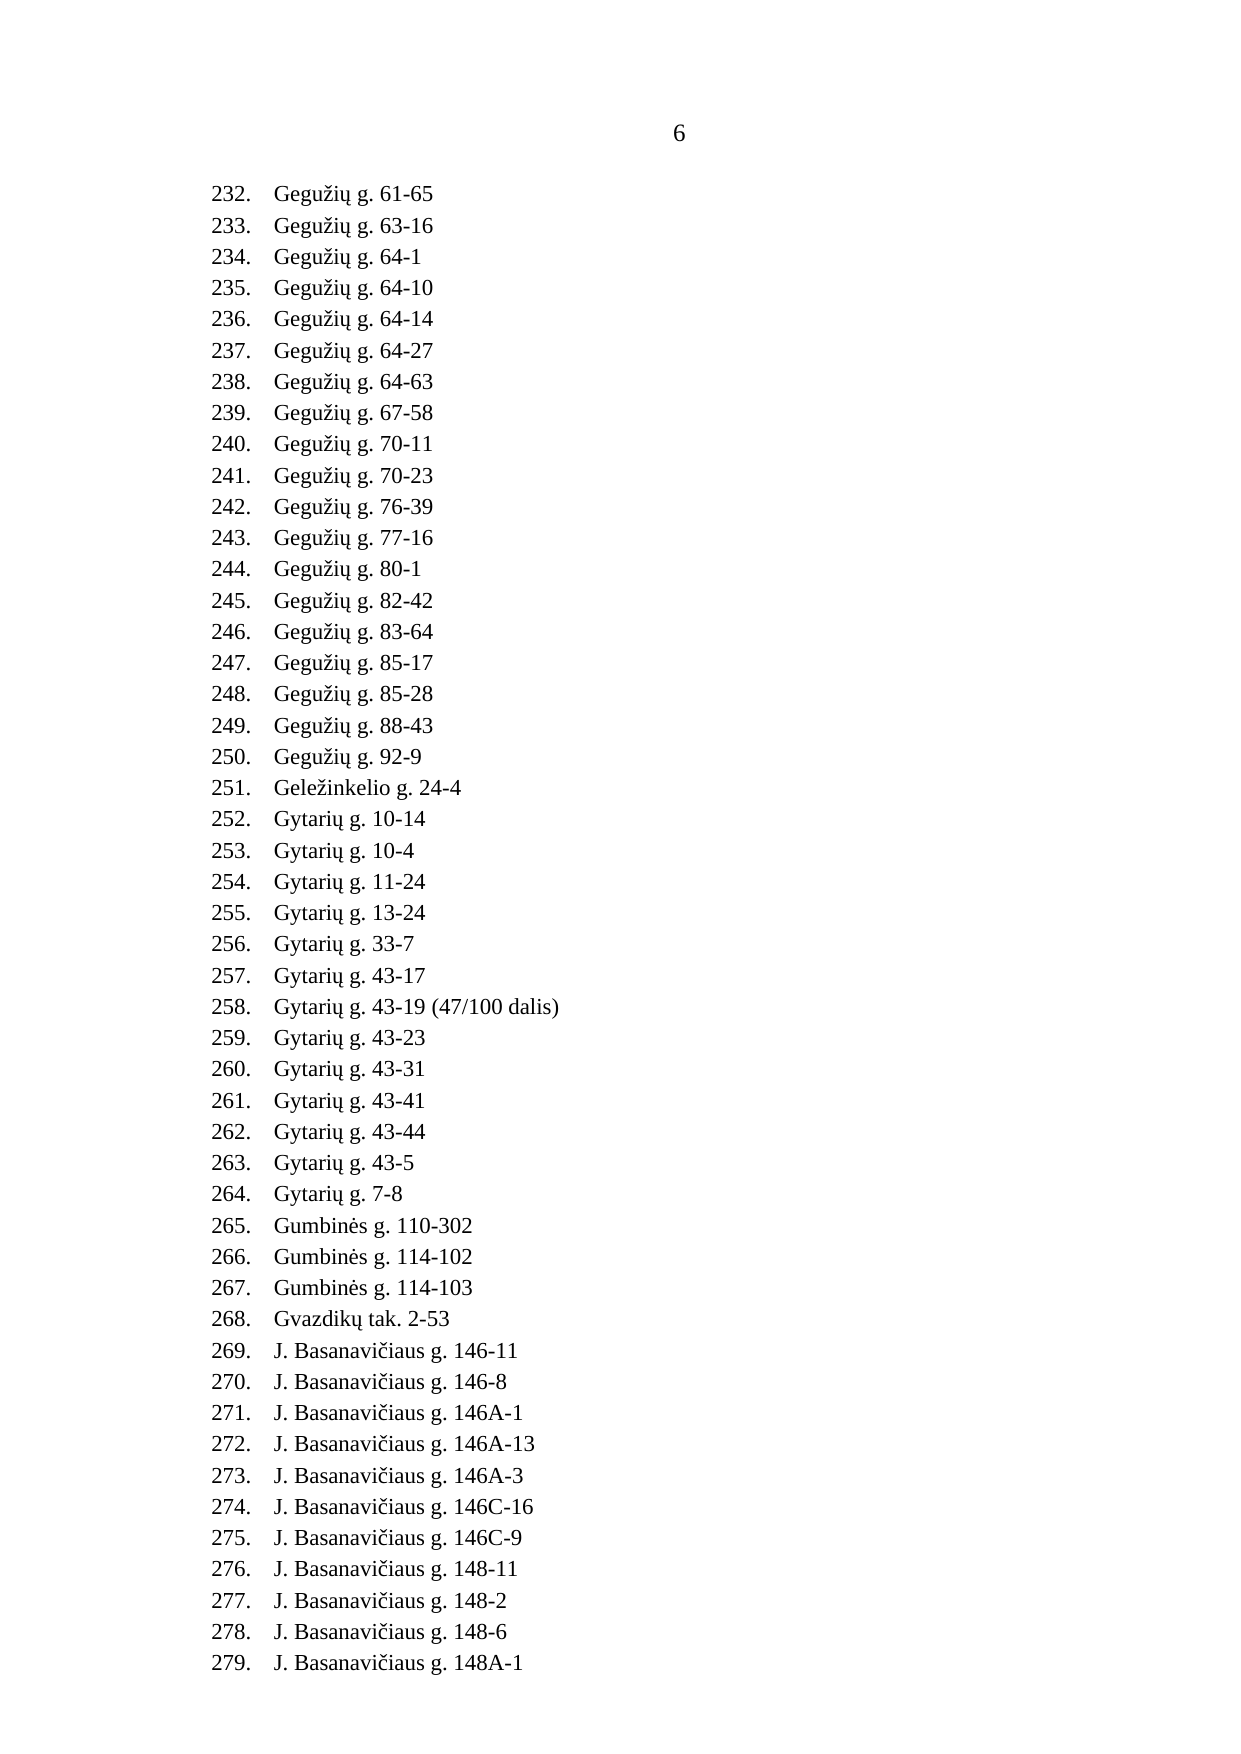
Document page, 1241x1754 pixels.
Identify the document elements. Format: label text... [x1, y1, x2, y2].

table_cell 278. [200, 1613, 262, 1644]
table_cell Gytarių g. 10-4 [262, 832, 753, 863]
table_cell J. Basanavičiaus g. 146C-9 [262, 1519, 753, 1551]
table_cell J. Basanavičiaus g. 148A-1 [262, 1644, 753, 1676]
table_cell Gumbinės g. 114-103 [262, 1269, 753, 1301]
table_cell Gvazdikų tak. 2-53 [262, 1301, 753, 1332]
table_cell J. Basanavičiaus g. 146C-16 [262, 1488, 753, 1519]
table_cell 251. [200, 769, 262, 801]
table_cell 269. [200, 1332, 262, 1363]
table_cell Gytarių g. 7-8 [262, 1176, 753, 1207]
table_cell 253. [200, 832, 262, 863]
table_cell Gegužių g. 82-42 [262, 582, 753, 613]
table_cell 255. [200, 894, 262, 926]
table_cell 260. [200, 1051, 262, 1082]
table_cell Gytarių g. 10-14 [262, 801, 753, 832]
table_cell Gytarių g. 11-24 [262, 863, 753, 894]
table_cell 232. [200, 176, 262, 207]
table_cell Gegužių g. 61-65 [262, 176, 753, 207]
table_cell 259. [200, 1019, 262, 1051]
table_cell 252. [200, 801, 262, 832]
table_cell 242. [200, 488, 262, 519]
table_cell J. Basanavičiaus g. 146A-13 [262, 1426, 753, 1457]
table_cell 261. [200, 1082, 262, 1113]
table_cell 270. [200, 1363, 262, 1394]
table_cell Gegužių g. 64-14 [262, 301, 753, 332]
table_cell 233. [200, 207, 262, 238]
table_cell 240. [200, 426, 262, 457]
table_cell 268. [200, 1301, 262, 1332]
table_cell Gytarių g. 43-17 [262, 957, 753, 988]
table_cell 254. [200, 863, 262, 894]
table_cell 275. [200, 1519, 262, 1551]
table_cell 236. [200, 301, 262, 332]
table_cell 279. [200, 1644, 262, 1676]
table_cell Gytarių g. 43-5 [262, 1144, 753, 1176]
table_cell 245. [200, 582, 262, 613]
table_cell 243. [200, 519, 262, 551]
table_cell Gytarių g. 43-19 (47/100 dalis) [262, 988, 753, 1019]
table_cell Gegužių g. 63-16 [262, 207, 753, 238]
table_cell Gegužių g. 85-28 [262, 676, 753, 707]
table_cell J. Basanavičiaus g. 148-6 [262, 1613, 753, 1644]
table_cell J. Basanavičiaus g. 148-11 [262, 1551, 753, 1582]
table_cell 274. [200, 1488, 262, 1519]
table_cell 246. [200, 613, 262, 644]
table_cell 262. [200, 1113, 262, 1144]
table_cell 238. [200, 363, 262, 394]
table_cell 263. [200, 1144, 262, 1176]
table_cell 248. [200, 676, 262, 707]
table_cell J. Basanavičiaus g. 146-8 [262, 1363, 753, 1394]
table_cell 244. [200, 551, 262, 582]
table_cell J. Basanavičiaus g. 146A-3 [262, 1457, 753, 1488]
table_cell Gumbinės g. 114-102 [262, 1238, 753, 1269]
table_cell Gegužių g. 64-63 [262, 363, 753, 394]
table_cell Gytarių g. 13-24 [262, 894, 753, 926]
table_cell Gegužių g. 76-39 [262, 488, 753, 519]
table_cell Gytarių g. 33-7 [262, 926, 753, 957]
table_cell 267. [200, 1269, 262, 1301]
table_cell Gegužių g. 85-17 [262, 644, 753, 676]
table_cell 250. [200, 738, 262, 769]
table_cell Gegužių g. 92-9 [262, 738, 753, 769]
table_cell Gegužių g. 67-58 [262, 394, 753, 426]
table_header [189, 176, 200, 1676]
table_cell Gytarių g. 43-23 [262, 1019, 753, 1051]
table_cell J. Basanavičiaus g. 146-11 [262, 1332, 753, 1363]
table_cell 258. [200, 988, 262, 1019]
table_cell 249. [200, 707, 262, 738]
table_cell 237. [200, 332, 262, 363]
table_cell 235. [200, 269, 262, 301]
table_cell 247. [200, 644, 262, 676]
table_cell 241. [200, 457, 262, 488]
table_cell 264. [200, 1176, 262, 1207]
table_cell J. Basanavičiaus g. 148-2 [262, 1582, 753, 1613]
table_cell Gegužių g. 80-1 [262, 551, 753, 582]
table_cell 257. [200, 957, 262, 988]
table_cell 276. [200, 1551, 262, 1582]
table_cell 239. [200, 394, 262, 426]
table_cell Geležinkelio g. 24-4 [262, 769, 753, 801]
table_cell Gegužių g. 64-10 [262, 269, 753, 301]
table_cell Gegužių g. 70-11 [262, 426, 753, 457]
table_cell Gumbinės g. 110-302 [262, 1207, 753, 1238]
table_cell Gegužių g. 88-43 [262, 707, 753, 738]
table_cell Gegužių g. 64-1 [262, 238, 753, 269]
table_cell 273. [200, 1457, 262, 1488]
table_cell Gytarių g. 43-31 [262, 1051, 753, 1082]
table_cell Gegužių g. 70-23 [262, 457, 753, 488]
table_cell J. Basanavičiaus g. 146A-1 [262, 1394, 753, 1426]
table_cell Gegužių g. 77-16 [262, 519, 753, 551]
table_cell 277. [200, 1582, 262, 1613]
table_header [753, 176, 765, 1676]
table_cell 271. [200, 1394, 262, 1426]
table_cell 265. [200, 1207, 262, 1238]
table_cell 272. [200, 1426, 262, 1457]
table_cell 266. [200, 1238, 262, 1269]
table_cell Gegužių g. 83-64 [262, 613, 753, 644]
table_cell Gytarių g. 43-41 [262, 1082, 753, 1113]
table_header [765, 176, 1175, 1676]
table_cell 256. [200, 926, 262, 957]
table_cell 234. [200, 238, 262, 269]
table_cell Gegužių g. 64-27 [262, 332, 753, 363]
table_cell Gytarių g. 43-44 [262, 1113, 753, 1144]
